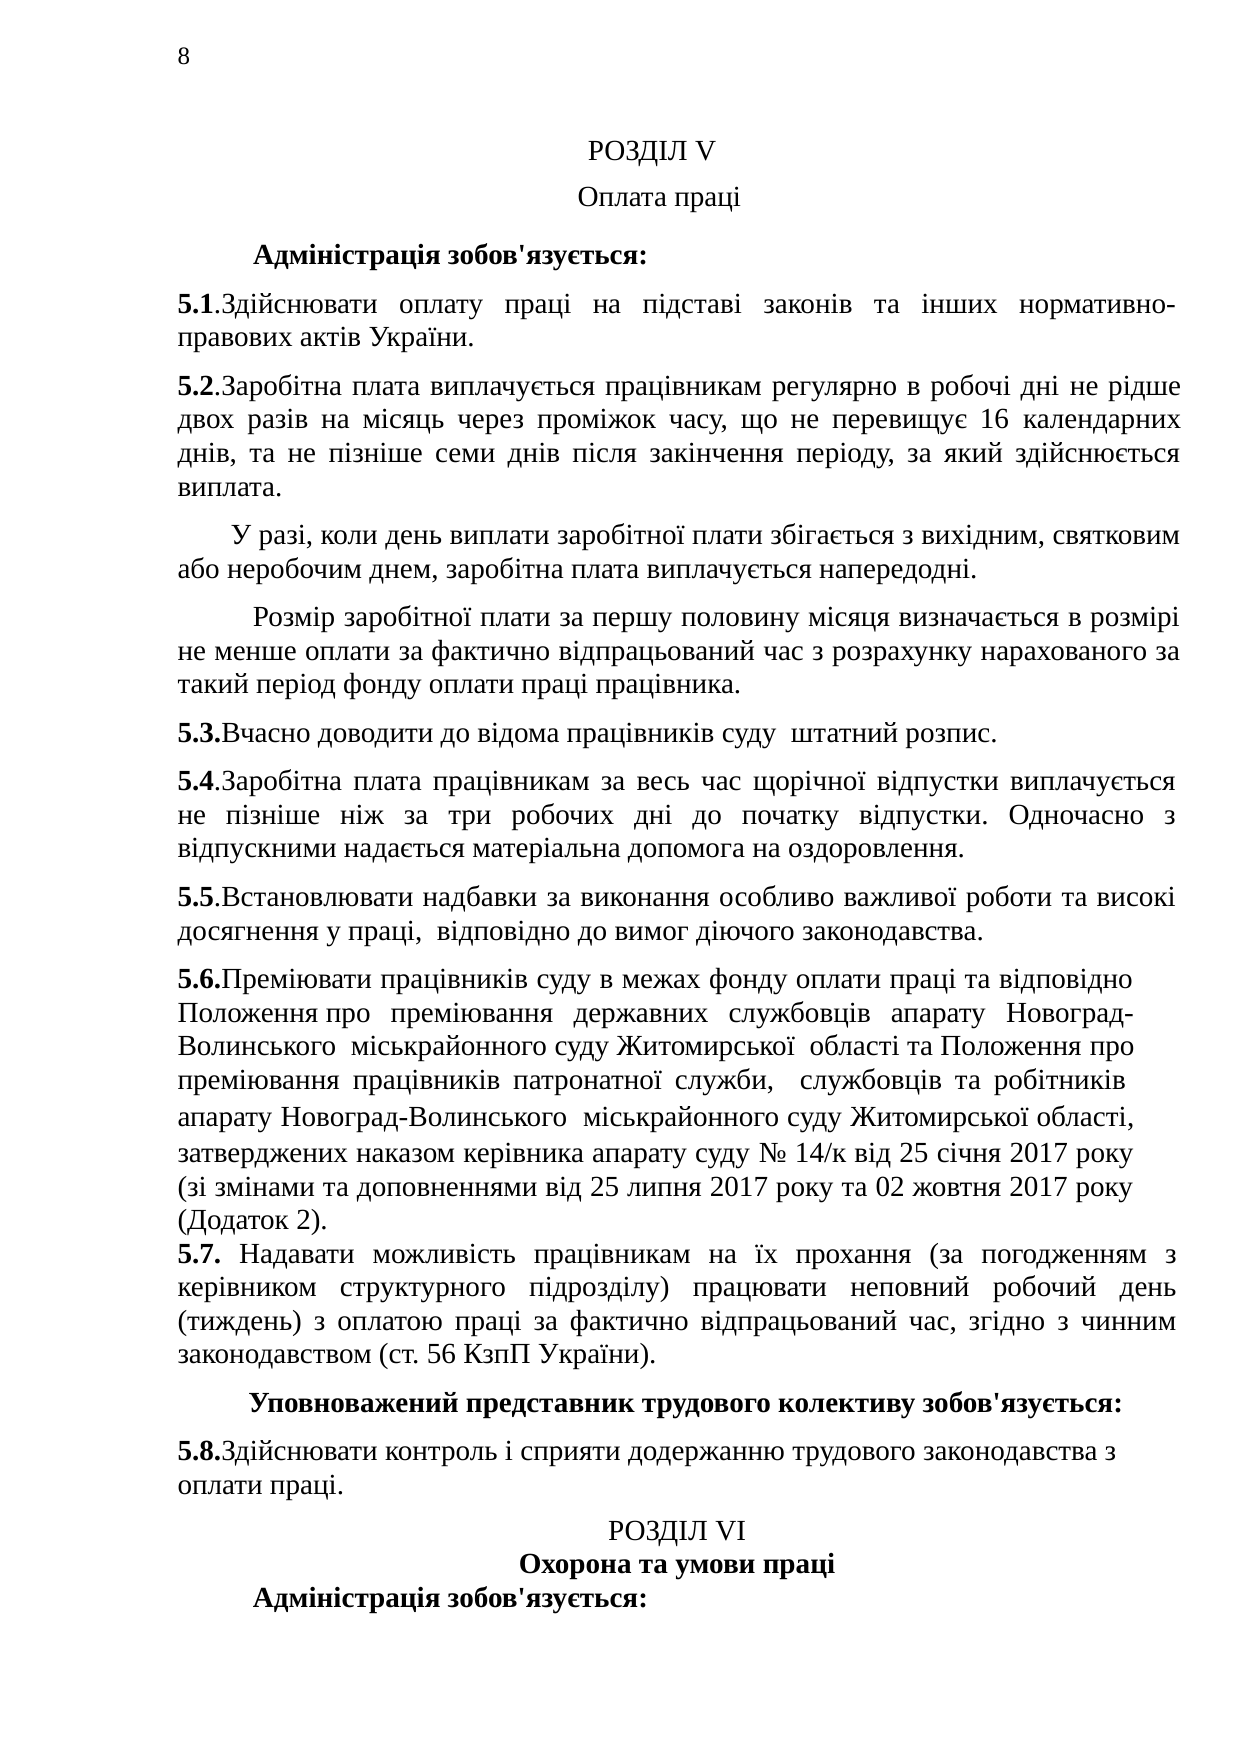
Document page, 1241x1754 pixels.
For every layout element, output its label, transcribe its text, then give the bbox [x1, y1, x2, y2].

text Адміністрація зобов'язується: [177, 1580, 1181, 1614]
text 5.1.Здійснювати оплату праці на підставі законів та інших нормативно-правових актів України. [177, 286, 1177, 353]
text У разі, коли день виплати заробітної плати збігається з вихідним, святковим або неробочим днем, заробітна плата виплачується напередодні. [177, 517, 1181, 584]
text Уповноважений представник трудового колективу зобов'язується: [190, 1385, 1177, 1418]
text 5.2.Заробітна плата виплачується працівникам регулярно в робочі дні не рідше двох разів на місяць через проміжок часу, що не перевищує 16 календарних днів, та не пізніше семи днів після закінчення періоду, за який здійснюється виплата. [177, 368, 1181, 502]
subtitle РОЗДІЛ VІ [177, 1513, 1177, 1547]
text Адміністрація зобов'язується: [177, 237, 949, 271]
text Розмір заробітної плати за першу половину місяця визначається в розмірі не менше оплати за фактично відпрацьований час з розрахунку нарахованого за такий період фонду оплати праці працівника. [177, 599, 1181, 700]
text 5.3.Вчасно доводити до відома працівників суду штатний розпис. [177, 715, 1181, 748]
text 5.4.Заробітна плата працівникам за весь час щорічної відпустки виплачується не пізніше ніж за три робочих дні до початку відпустки. Одночасно з відпускними надається матеріальна допомога на оздоровлення. [177, 763, 1177, 864]
text 5.7. Надавати можливість працівникам на їх прохання (за погодженням з керівником структурного підрозділу) працювати неповний робочий день (тиждень) з оплатою праці за фактично відпрацьований час, згідно з чинним законодавством (ст. 56 КзпП України). [177, 1236, 1177, 1370]
subtitle Охорона та умови праці [177, 1547, 1177, 1580]
text 5.8.Здійснювати контроль і сприяти додержанню трудового законодавства з оплати праці. [177, 1433, 1181, 1501]
text РОЗДІЛ V [461, 133, 1181, 166]
text 5.6.Преміювати працівників суду в межах фонду оплати праці та відповідно Положення про преміювання державних службовців апарату Новоград-Волинського міськрайонного суду Житомирської області та Положення про преміювання працівників патронатної служби, службовців та робітників апарату Новоград-Волинського міськрайонного суду Житомирської області, затверджених наказом керівника апарату суду № 14/к від 25 січня 2017 року (зі змінами та доповненнями від 25 липня 2017 року та 02 жовтня 2017 року (Додаток 2). [177, 961, 1134, 1236]
text Оплата праці [307, 179, 949, 212]
text 5.5.Встановлювати надбавки за виконання особливо важливої роботи та високі досягнення у праці, відповідно до вимог діючого законодавства. [177, 879, 1177, 946]
